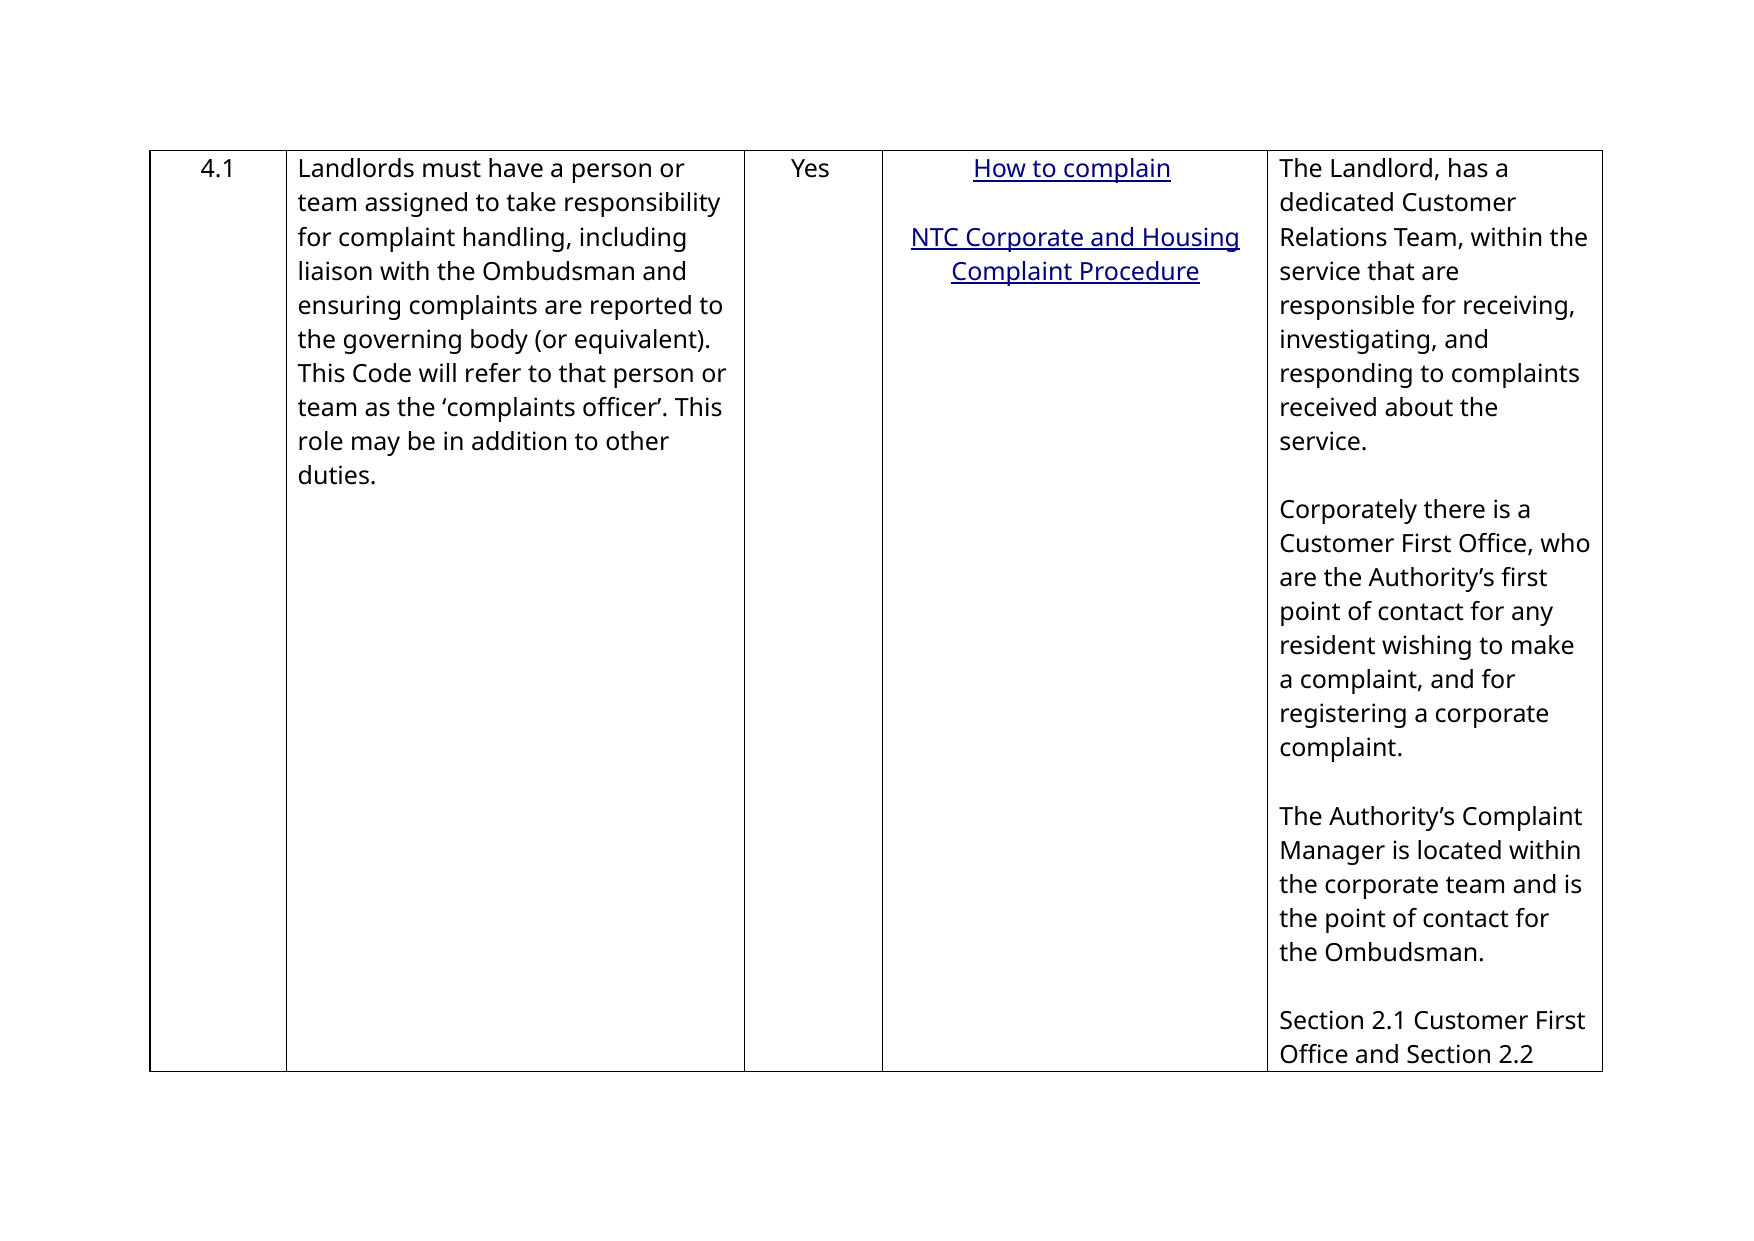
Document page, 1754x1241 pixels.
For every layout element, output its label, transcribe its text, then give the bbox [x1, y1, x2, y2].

table_cell Landlords must have a person or team assigned to take responsibility for complaint handling, including liaison with the Ombudsman and ensuring complaints are reported to the governing body (or equivalent). This Code will refer to that person or team as the ‘complaints officer’. This role may be in addition to other duties. [287, 151, 744, 1071]
table_cell Yes [745, 151, 882, 1071]
table_cell How to complain NTC Corporate and Housing Complaint Procedure [883, 151, 1267, 1071]
table_cell 4.1 [151, 151, 286, 1071]
table_cell The Landlord, has a dedicated Customer Relations Team, within the service that are responsible for receiving, investigating, and responding to complaints received about the service. Corporately there is a Customer First Office, who are the Authority’s first point of contact for any resident wishing to make a complaint, and for registering a corporate complaint. The Authority’s Complaint Manager is located within the corporate team and is the point of contact for the Ombudsman. Section 2.1 Customer First Office and Section 2.2 [1268, 151, 1602, 1071]
